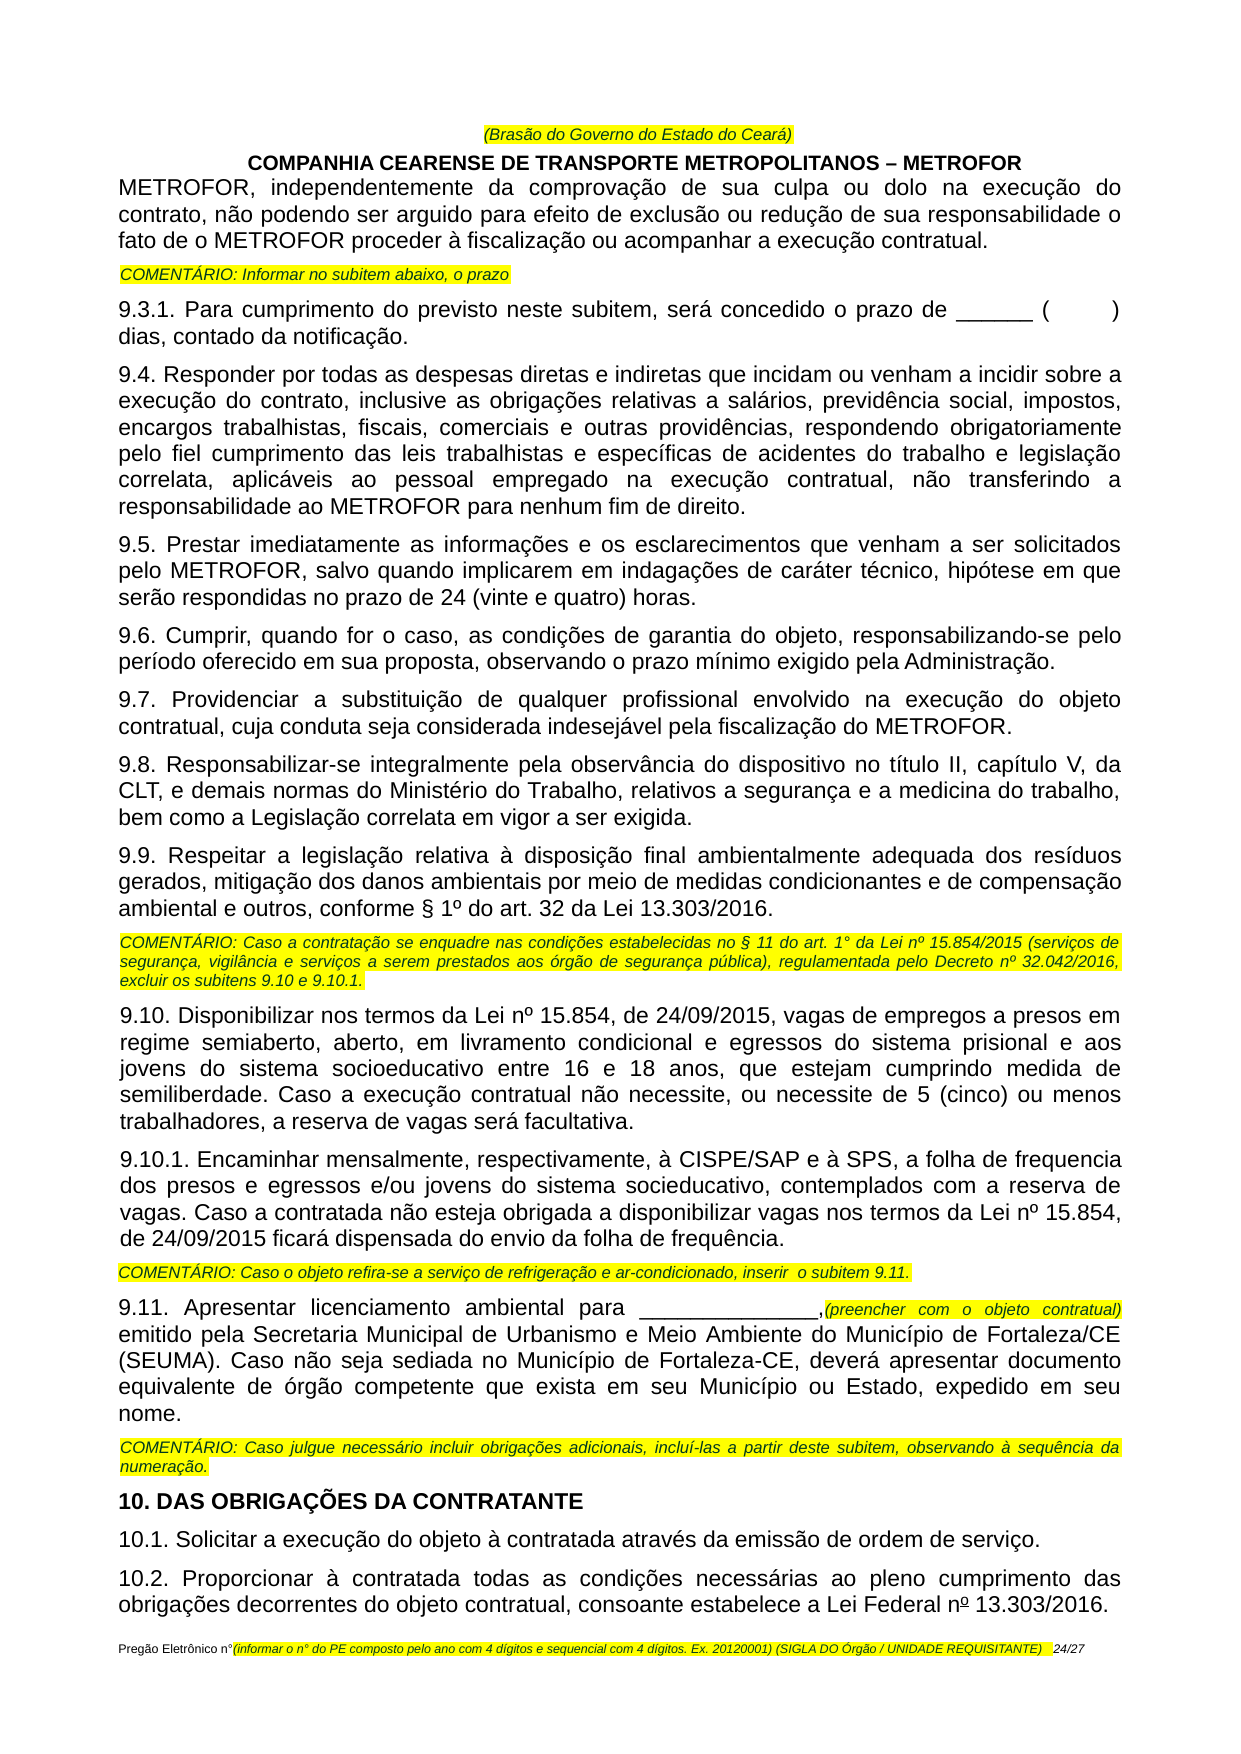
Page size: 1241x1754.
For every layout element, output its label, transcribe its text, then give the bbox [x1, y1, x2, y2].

text 9.10.1. Encaminhar mensalmente, respectivamente, à CISPE/SAP e à SPS, a folha de frequencia dos presos e egressos e/ou jovens do sistema socieducativo, contemplados com a reserva de vagas. Caso a contratada não esteja obrigada a disponibilizar vagas nos termos da Lei nº 15.854, de 24/09/2015 ficará dispensada do envio da folha de frequência. [119, 1146, 1122, 1251]
text 9.8. Responsabilizar-se integralmente pela observância do dispositivo no título II, capítulo V, da CLT, e demais normas do Ministério do Trabalho, relativos a segurança e a medicina do trabalho, bem como a Legislação correlata em vigor a ser exigida. [118, 751, 1122, 830]
text COMENTÁRIO: Caso o objeto refira-se a serviço de refrigeração e ar-condicionado, inserir o subitem 9.11. [118, 1263, 1120, 1282]
text 9.3.1. Para cumprimento do previsto neste subitem, será concedido o prazo de ______ ( ) dias, contado da notificação. [118, 296, 1122, 349]
text COMENTÁRIO: Caso a contratação se enquadre nas condições estabelecidas no § 11 do art. 1° da Lei nº 15.854/2015 (serviços de segurança, vigilância e serviços a serem prestados aos órgão de segurança pública), regulamentada pelo Decreto nº 32.042/2016, excluir os subitens 9.10 e 9.10.1. [119, 933, 1122, 990]
text 9.11. Apresentar licenciamento ambiental para ______________,(preencher com o objeto contratual) emitido pela Secretaria Municipal de Urbanismo e Meio Ambiente do Município de Fortaleza/CE (SEUMA). Caso não seja sediada no Município de Fortaleza-CE, deverá apresentar documento equivalente de órgão competente que exista em seu Município ou Estado, expedido em seu nome. [118, 1294, 1122, 1426]
text 9.4. Responder por todas as despesas diretas e indiretas que incidam ou venham a incidir sobre a execução do contrato, inclusive as obrigações relativas a salários, previdência social, impostos, encargos trabalhistas, fiscais, comerciais e outras providências, respondendo obrigatoriamente pelo fiel cumprimento das leis trabalhistas e específicas de acidentes do trabalho e legislação correlata, aplicáveis ao pessoal empregado na execução contratual, não transferindo a responsabilidade ao METROFOR para nenhum fim de direito. [118, 361, 1122, 519]
text 9.5. Prestar imediatamente as informações e os esclarecimentos que venham a ser solicitados pelo METROFOR, salvo quando implicarem em indagações de caráter técnico, hipótese em que serão respondidas no prazo de 24 (vinte e quatro) horas. [118, 531, 1122, 610]
text 10. DAS OBRIGAÇÕES DA CONTRATANTE [118, 1488, 1122, 1514]
text 9.10. Disponibilizar nos termos da Lei nº 15.854, de 24/09/2015, vagas de empregos a presos em regime semiaberto, aberto, em livramento condicional e egressos do sistema prisional e aos jovens do sistema socioeducativo entre 16 e 18 anos, que estejam cumprindo medida de semiliberdade. Caso a execução contratual não necessite, ou necessite de 5 (cinco) ou menos trabalhadores, a reserva de vagas será facultativa. [119, 1002, 1122, 1134]
text 10.2. Proporcionar à contratada todas as condições necessárias ao pleno cumprimento das obrigações decorrentes do objeto contratual, consoante estabelece a Lei Federal no 13.303/2016. [118, 1564, 1122, 1617]
text 9.7. Providenciar a substituição de qualquer profissional envolvido na execução do objeto contratual, cuja conduta seja considerada indesejável pela fiscalização do METROFOR. [118, 686, 1122, 739]
text 9.9. Respeitar a legislação relativa à disposição final ambientalmente adequada dos resíduos gerados, mitigação dos danos ambientais por meio de medidas condicionantes e de compensação ambiental e outros, conforme § 1º do art. 32 da Lei 13.303/2016. [118, 842, 1122, 921]
text COMENTÁRIO: Informar no subitem abaixo, o prazo [120, 265, 1122, 284]
text 10.1. Solicitar a execução do objeto à contratada através da emissão de ordem de serviço. [118, 1526, 1122, 1553]
text 9.6. Cumprir, quando for o caso, as condições de garantia do objeto, responsabilizando-se pelo período oferecido em sua proposta, observando o prazo mínimo exigido pela Administração. [118, 622, 1122, 674]
text METROFOR, independentemente da comprovação de sua culpa ou dolo na execução do contrato, não podendo ser arguido para efeito de exclusão ou redução de sua responsabilidade o fato de o METROFOR proceder à fiscalização ou acompanhar a execução contratual. [118, 174, 1122, 253]
text COMENTÁRIO: Caso julgue necessário incluir obrigações adicionais, incluí-las a partir deste subitem, observando à sequência da numeração. [120, 1438, 1122, 1476]
